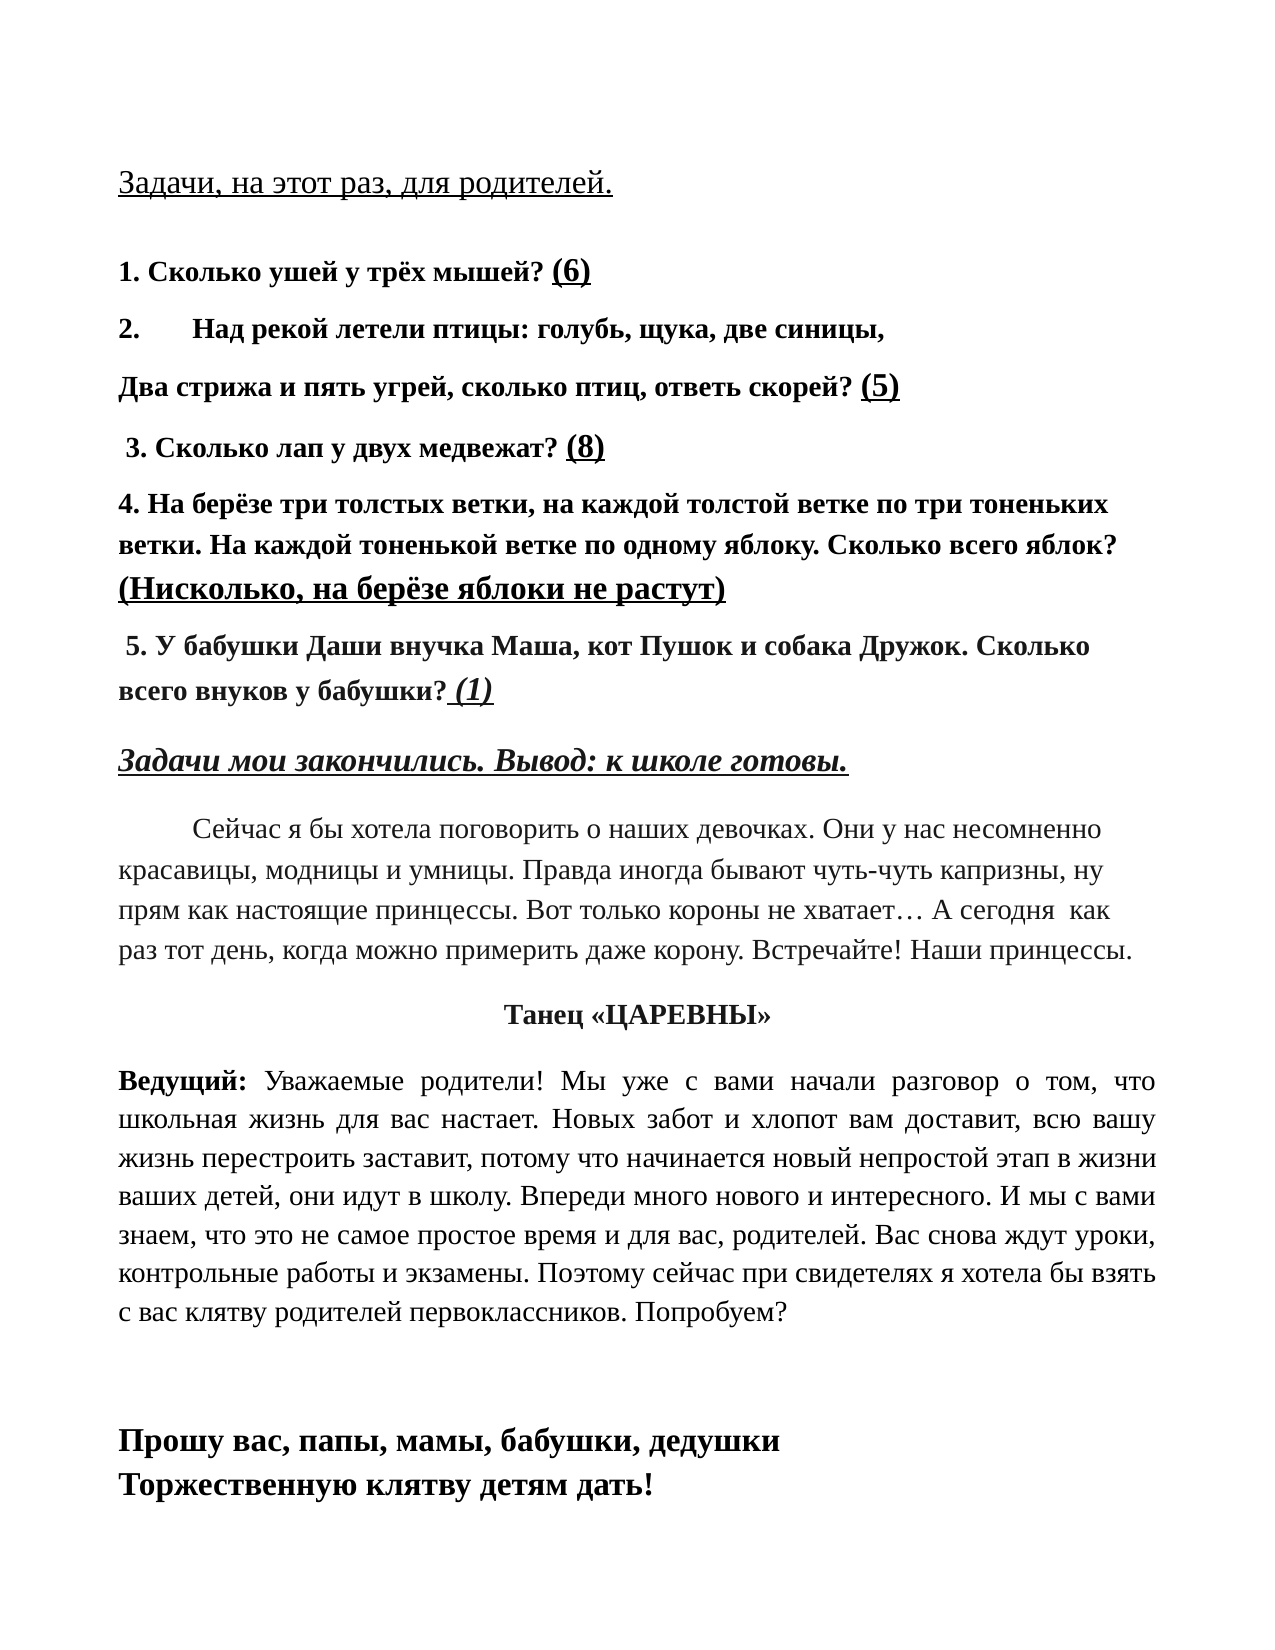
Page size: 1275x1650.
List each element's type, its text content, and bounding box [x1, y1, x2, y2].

text Прошу вас, папы, мамы, бабушки, дедушки [118, 1421, 1157, 1459]
list Над рекой летели птицы: голубь, щука, две синицы, [118, 311, 1157, 344]
text 4. На берёзе три толстых ветки, на каждой толстой ветке по три тоненьких ветки. На каждой тоненькой ветке по одному яблоку. Сколько всего яблок? (Нисколько, на берёзе яблоки не растут) [118, 487, 1157, 606]
text Ведущий: Уважаемые родители! Мы уже с вами начали разговор о том, что школьная жизнь для вас настает. Новых забот и хлопот вам доставит, всю вашу жизнь перестроить заставит, потому что начинается новый непростой этап в жизни ваших детей, они идут в школу. Впереди много нового и интересного. И мы с вами знаем, что это не самое простое время и для вас, родителей. Вас снова ждут уроки, контрольные работы и экзамены. Поэтому сейчас при свидетелях я хотела бы взять с вас клятву родителей первоклассников. Попробуем? [118, 1063, 1157, 1327]
text Два стрижа и пять угрей, сколько птиц, ответь скорей? (5) [118, 366, 1157, 404]
text Задачи мои закончились. Вывод: к школе готовы. [118, 741, 1157, 779]
text 1. Сколько ушей у трёх мышей? (6) [118, 250, 1157, 289]
text 5. У бабушки Даши внучка Маша, кот Пушок и собака Дружок. Сколько всего внуков у бабушки? (1) [118, 628, 1157, 708]
text Задачи, на этот раз, для родителей. [118, 162, 1157, 201]
text 3. Сколько лап у двух медвежат? (8) [118, 426, 1157, 464]
text Танец «ЦАРЕВНЫ» [118, 997, 1157, 1031]
text Торжественную клятву детям дать! [118, 1464, 1157, 1503]
text Сейчас я бы хотела поговорить о наших девочках. Они у нас несомненно красавицы, модницы и умницы. Правда иногда бывают чуть-чуть капризны, ну прям как настоящие принцессы. Вот только короны не хватает… А сегодня как раз тот день, когда можно примерить даже корону. Встречайте! Наши принцессы. [118, 812, 1157, 966]
